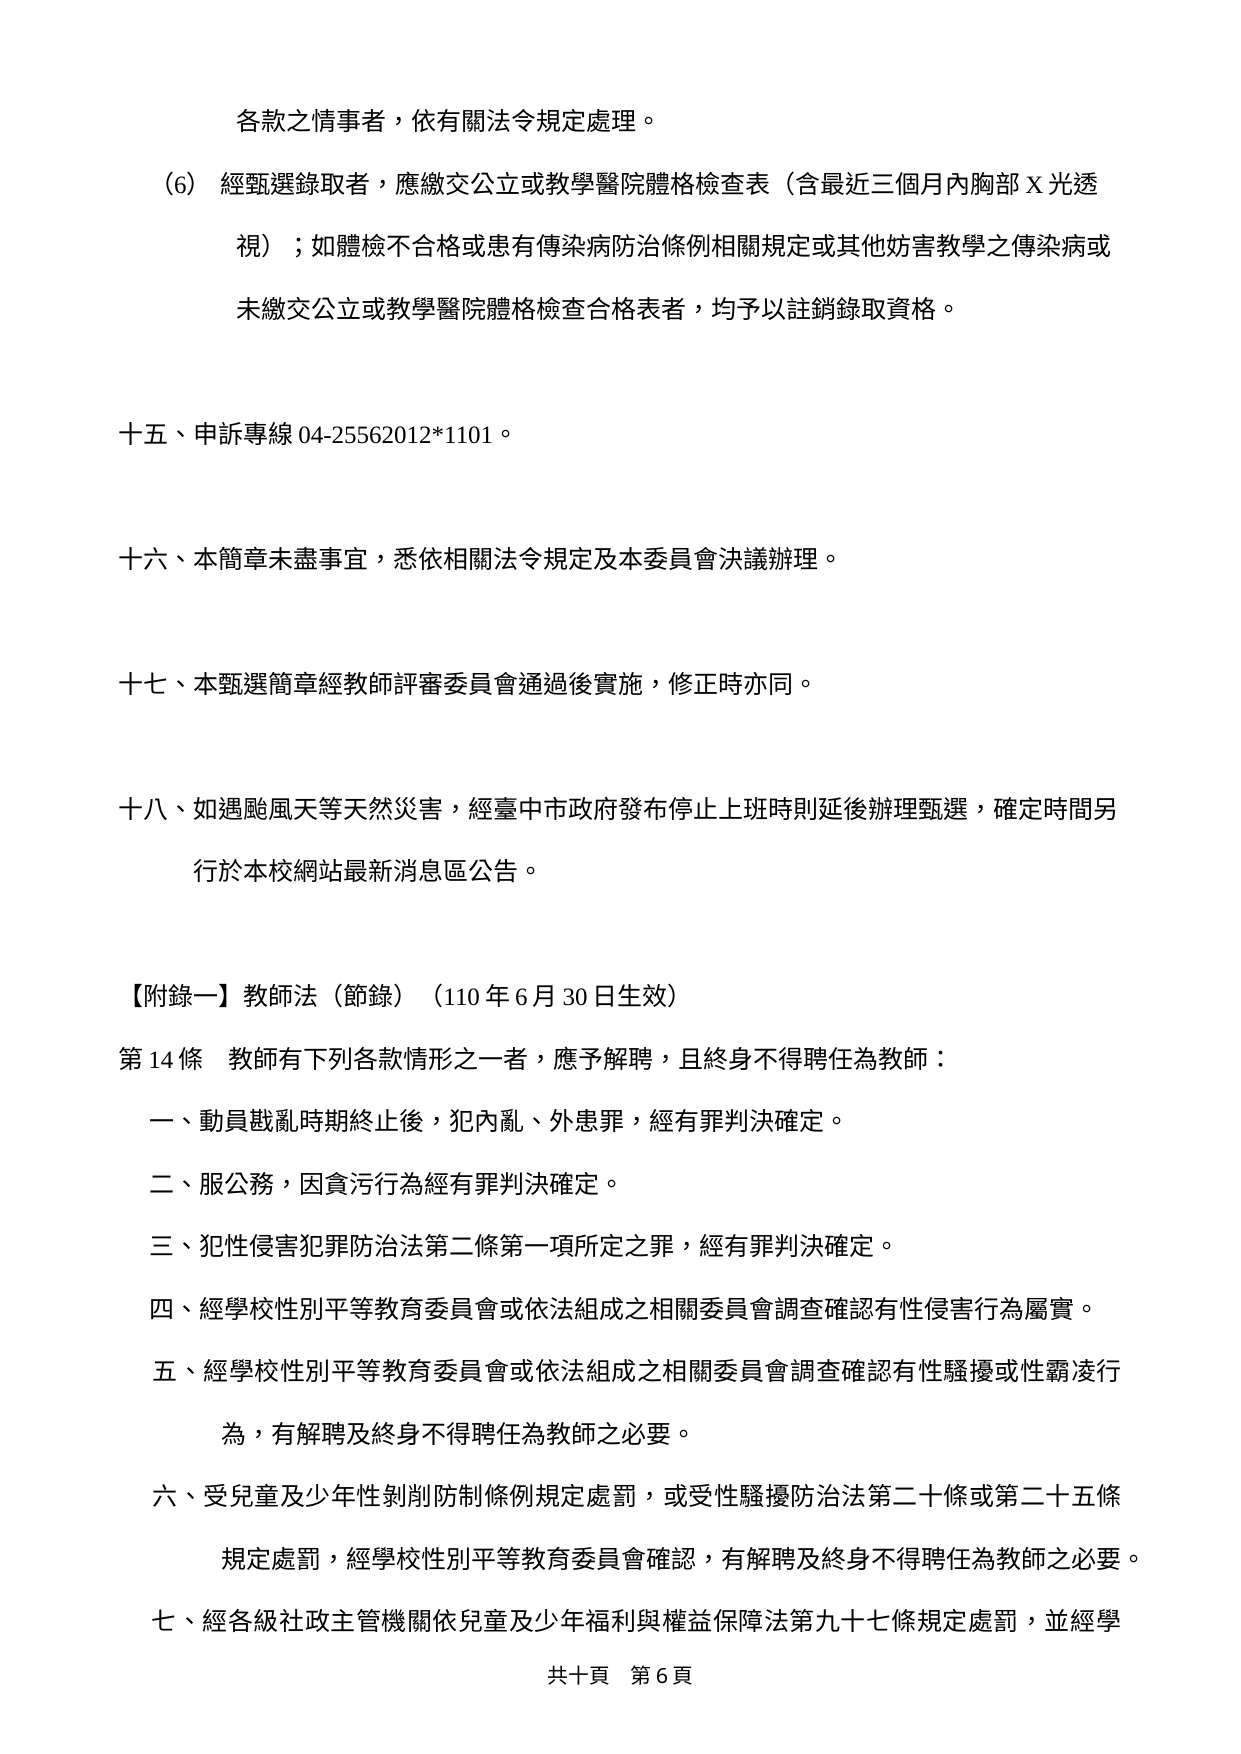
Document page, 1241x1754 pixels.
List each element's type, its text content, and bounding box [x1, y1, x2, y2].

text 四、經學校性別平等教育委員會或依法組成之相關委員會調查確認有性侵害行為屬實。 [118, 1266, 1122, 1328]
text 五、經學校性別平等教育委員會或依法組成之相關委員會調查確認有性騷擾或性霸凌行為，有解聘及終身不得聘任為教師之必要。 [118, 1328, 1122, 1453]
text 二、服公務，因貪污行為經有罪判決確定。 [118, 1141, 1122, 1203]
text 十六、本簡章未盡事宜，悉依相關法令規定及本委員會決議辦理。 [118, 516, 1122, 578]
text 第14條 教師有下列各款情形之一者，應予解聘，且終身不得聘任為教師： [118, 1016, 1122, 1078]
list 經甄選錄取者，應繳交公立或教學醫院體格檢查表（含最近三個月內胸部X光透視）；如體檢不合格或患有傳染病防治條例相關規定或其他妨害教學之傳染病或未繳交公立或教學醫院體格檢查合格表者，均予以註銷錄取資格。 [149, 141, 1122, 328]
text 十五、申訴專線04-25562012*1101。 [118, 391, 1122, 453]
text 三、犯性侵害犯罪防治法第二條第一項所定之罪，經有罪判決確定。 [118, 1203, 1122, 1266]
text 六、受兒童及少年性剝削防制條例規定處罰，或受性騷擾防治法第二十條或第二十五條規定處罰，經學校性別平等教育委員會確認，有解聘及終身不得聘任為教師之必要。 [118, 1453, 1122, 1578]
list 各款之情事者，依有關法令規定處理。 [149, 78, 1122, 141]
text 十七、本甄選簡章經教師評審委員會通過後實施，修正時亦同。 [118, 641, 1122, 703]
text 【附錄一】教師法（節錄）（110年6月30日生效） [118, 953, 1122, 1016]
text 一、動員戡亂時期終止後，犯內亂、外患罪，經有罪判決確定。 [118, 1078, 1122, 1141]
text 七、經各級社政主管機關依兒童及少年福利與權益保障法第九十七條規定處罰，並經學 [117, 1578, 1122, 1641]
text 十八、如遇颱風天等天然災害，經臺中市政府發布停止上班時則延後辦理甄選，確定時間另行於本校網站最新消息區公告。 [118, 766, 1122, 891]
